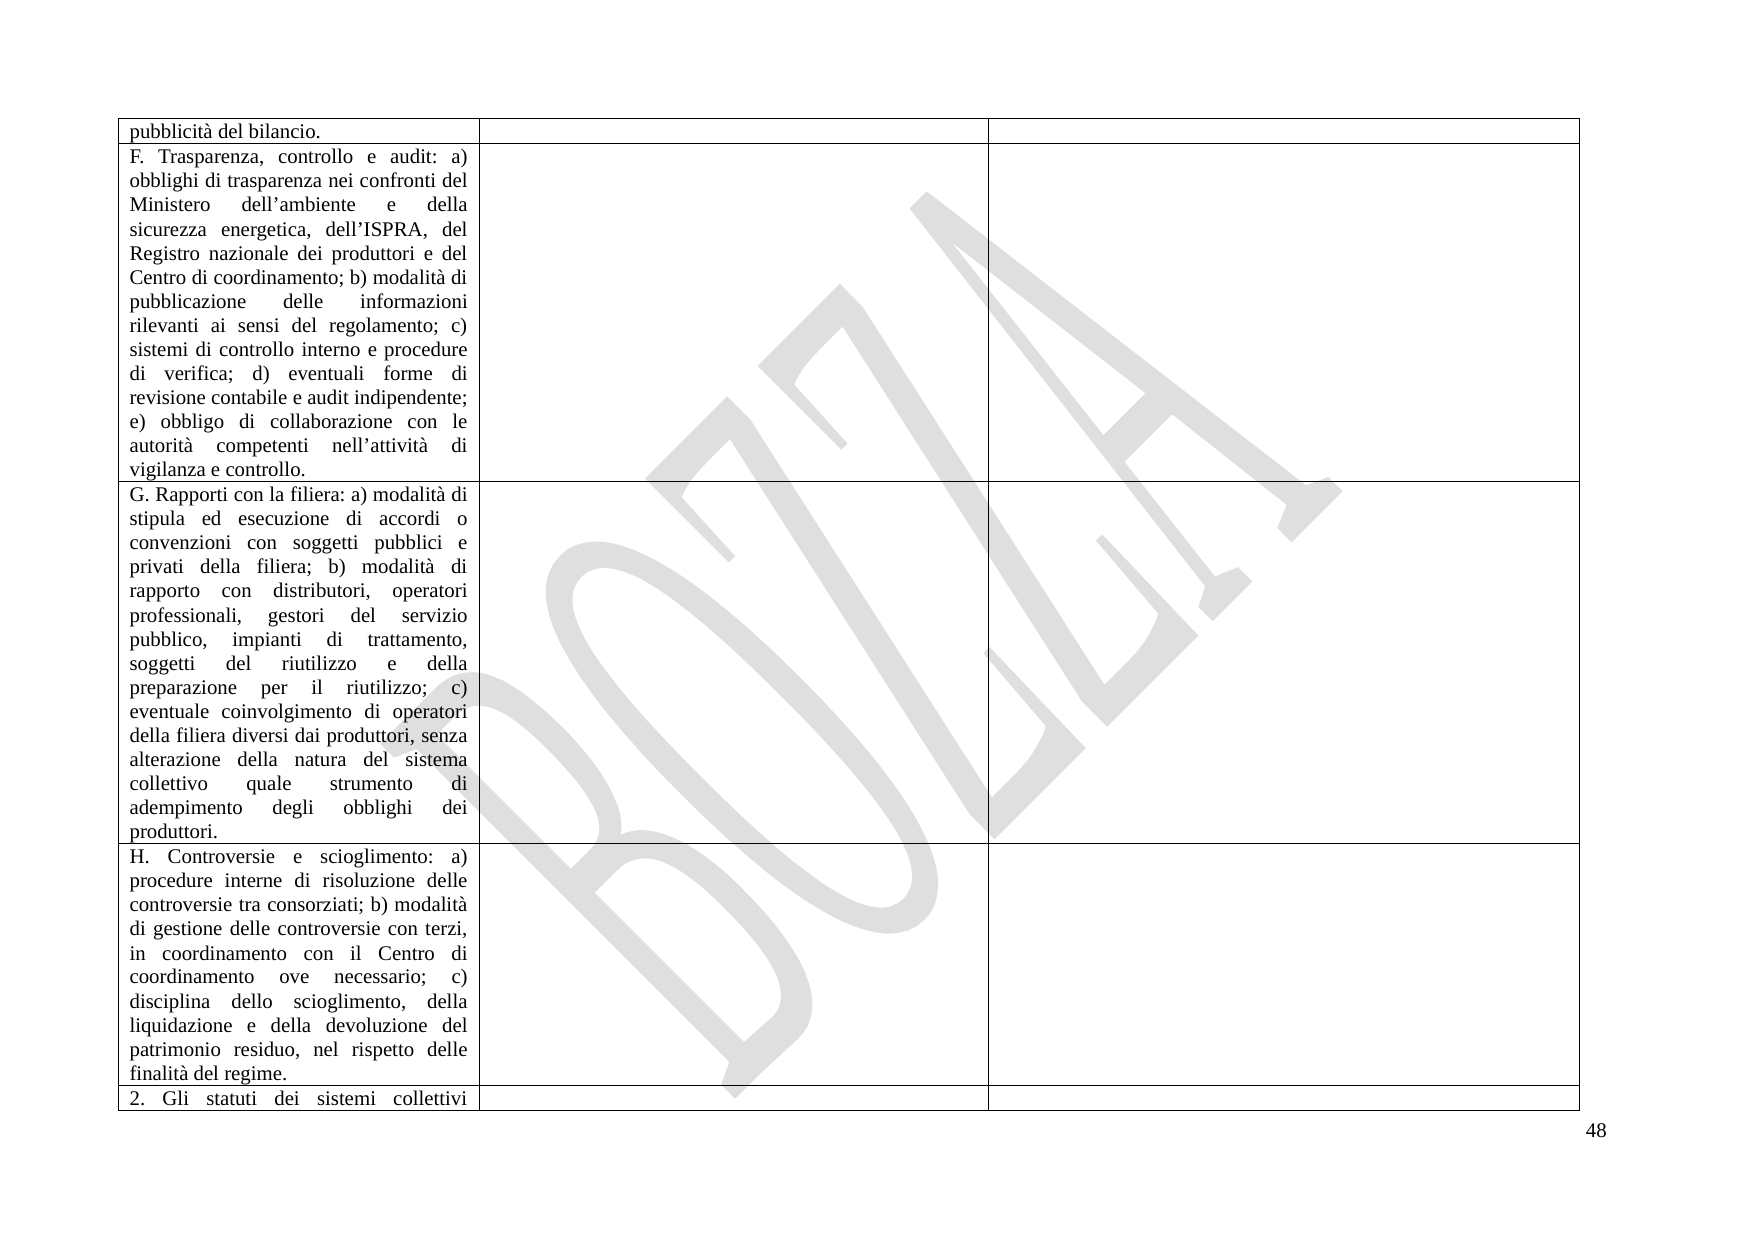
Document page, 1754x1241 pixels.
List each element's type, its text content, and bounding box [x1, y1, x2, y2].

table_cell [480, 482, 988, 843]
table_cell [989, 144, 1579, 481]
table_cell [989, 1086, 1579, 1110]
table_cell [480, 1086, 988, 1110]
table_cell [989, 482, 1579, 843]
table_cell [989, 273, 1144, 434]
table_cell [692, 441, 755, 481]
table_cell [573, 568, 901, 843]
table_cell [976, 482, 988, 501]
table_cell [480, 119, 988, 143]
table_cell [774, 844, 912, 907]
table_cell pubblicità del bilancio. [119, 119, 479, 143]
table_cell [688, 844, 988, 1085]
table_cell [989, 119, 1579, 143]
table_cell [989, 312, 1121, 481]
table_cell 2. Gli statuti dei sistemi collettivi [119, 1086, 479, 1110]
table_cell [958, 248, 988, 287]
table_cell [1126, 415, 1255, 481]
table_cell [548, 844, 594, 867]
table_cell [791, 482, 988, 789]
table_cell [480, 706, 599, 843]
table_cell H. Controversie e scioglimento: a) procedure interne di risoluzione delle controversie tra consorziati; b) modalità di gestione delle controversie con terzi, in coordinamento con il Centro di coordinamento ove necessario; c) disciplina dello scioglimento, della liquidazione e della devoluzione del patrimonio residuo, nel rispetto delle finalità del regime. [119, 844, 479, 1085]
table_cell F. Trasparenza, controllo e audit: a) obblighi di trasparenza nei confronti del Ministero dell’ambiente e della sicurezza energetica, dell’ISPRA, del Registro nazionale dei produttori e del Centro di coordinamento; b) modalità di pubblicazione delle informazioni rilevanti ai sensi del regolamento; c) sistemi di controllo interno e procedure di verifica; d) eventuali forme di revisione contabile e audit indipendente; e) obbligo di collaborazione con le autorità competenti nell’attività di vigilanza e controllo. [119, 144, 479, 481]
table_cell [480, 814, 509, 843]
table_cell [480, 844, 729, 1085]
table_cell [596, 859, 780, 1041]
table_cell [989, 662, 1045, 796]
table_cell [480, 144, 988, 481]
table_cell [989, 844, 1579, 1085]
table_cell G. Rapporti con la filiera: a) modalità di stipula ed esecuzione di accordi o convenzioni con soggetti pubblici e privati della filiera; b) modalità di rapporto con distributori, operatori professionali, gestori del servizio pubblico, impianti di trattamento, soggetti del riutilizzo e della preparazione per il riutilizzo; c) eventuale coinvolgimento di operatori della filiera diversi dai produttori, senza alterazione della natura del sistema collettivo quale strumento di adempimento degli obblighi dei produttori. [119, 482, 479, 843]
